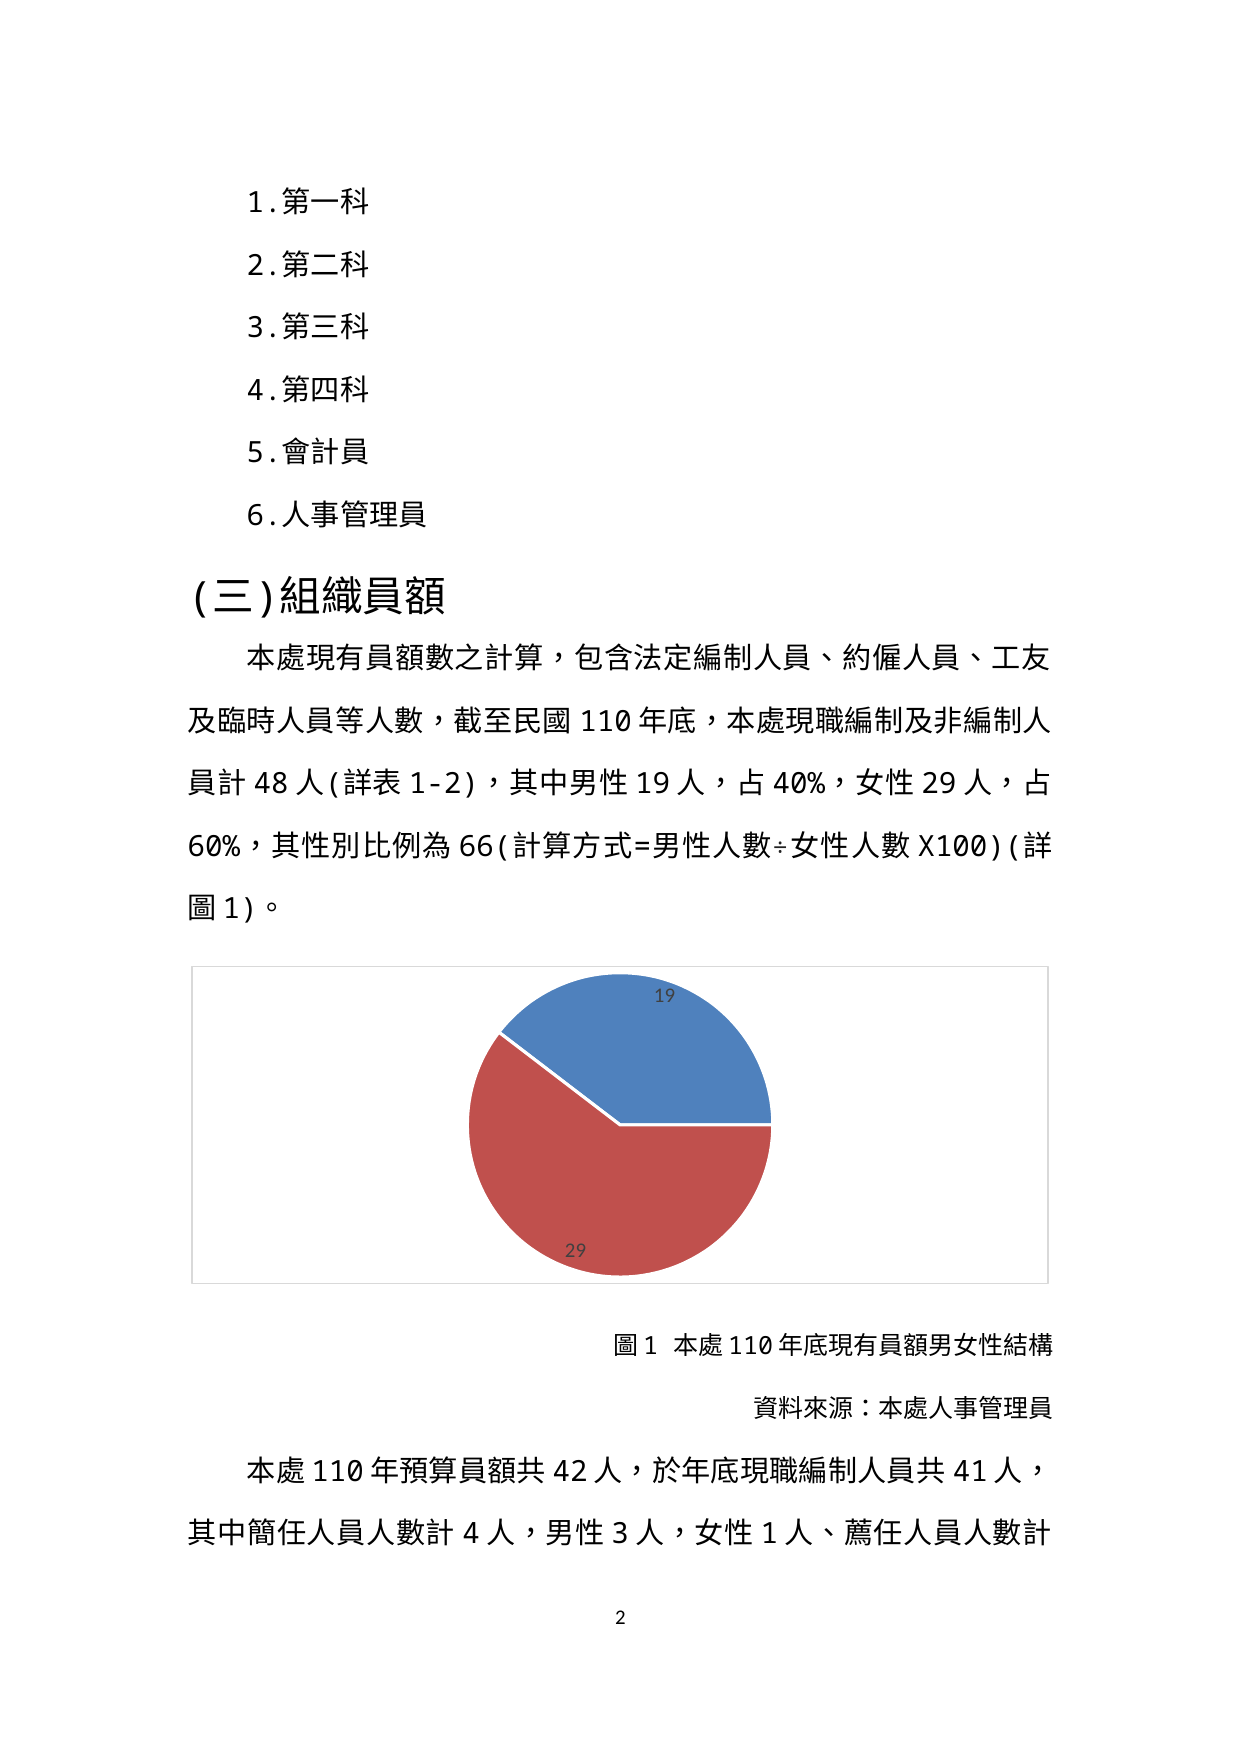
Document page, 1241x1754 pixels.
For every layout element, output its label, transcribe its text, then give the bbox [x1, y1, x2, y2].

text 1.第一科 [187, 158, 1053, 221]
text 6.人事管理員 [187, 471, 1053, 533]
text (三)組織員額 [187, 552, 1053, 614]
text 本處110年預算員額共42人，於年底現職編制人員共41人，其中簡任人員人數計4人，男性3人，女性1人、薦任人員人數計 [187, 1427, 1053, 1552]
text 3.第三科 [187, 283, 1053, 346]
text 本處現有員額數之計算，包含法定編制人員、約僱人員、工友及臨時人員等人數，截至民國110年底，本處現職編制及非編制人員計48人(詳表1-2)，其中男性19人，占40%，女性29人，占60%，其性別比例為66(計算方式=男性人數÷女性人數X100)(詳圖1)。 [187, 614, 1053, 927]
text 2.第二科 [187, 221, 1053, 283]
text 5.會計員 [187, 408, 1053, 471]
text 4.第四科 [187, 346, 1053, 408]
text 資料來源：本處人事管理員 [187, 1364, 1053, 1427]
text 圖1 本處110年底現有員額男女性結構 [187, 1302, 1053, 1364]
